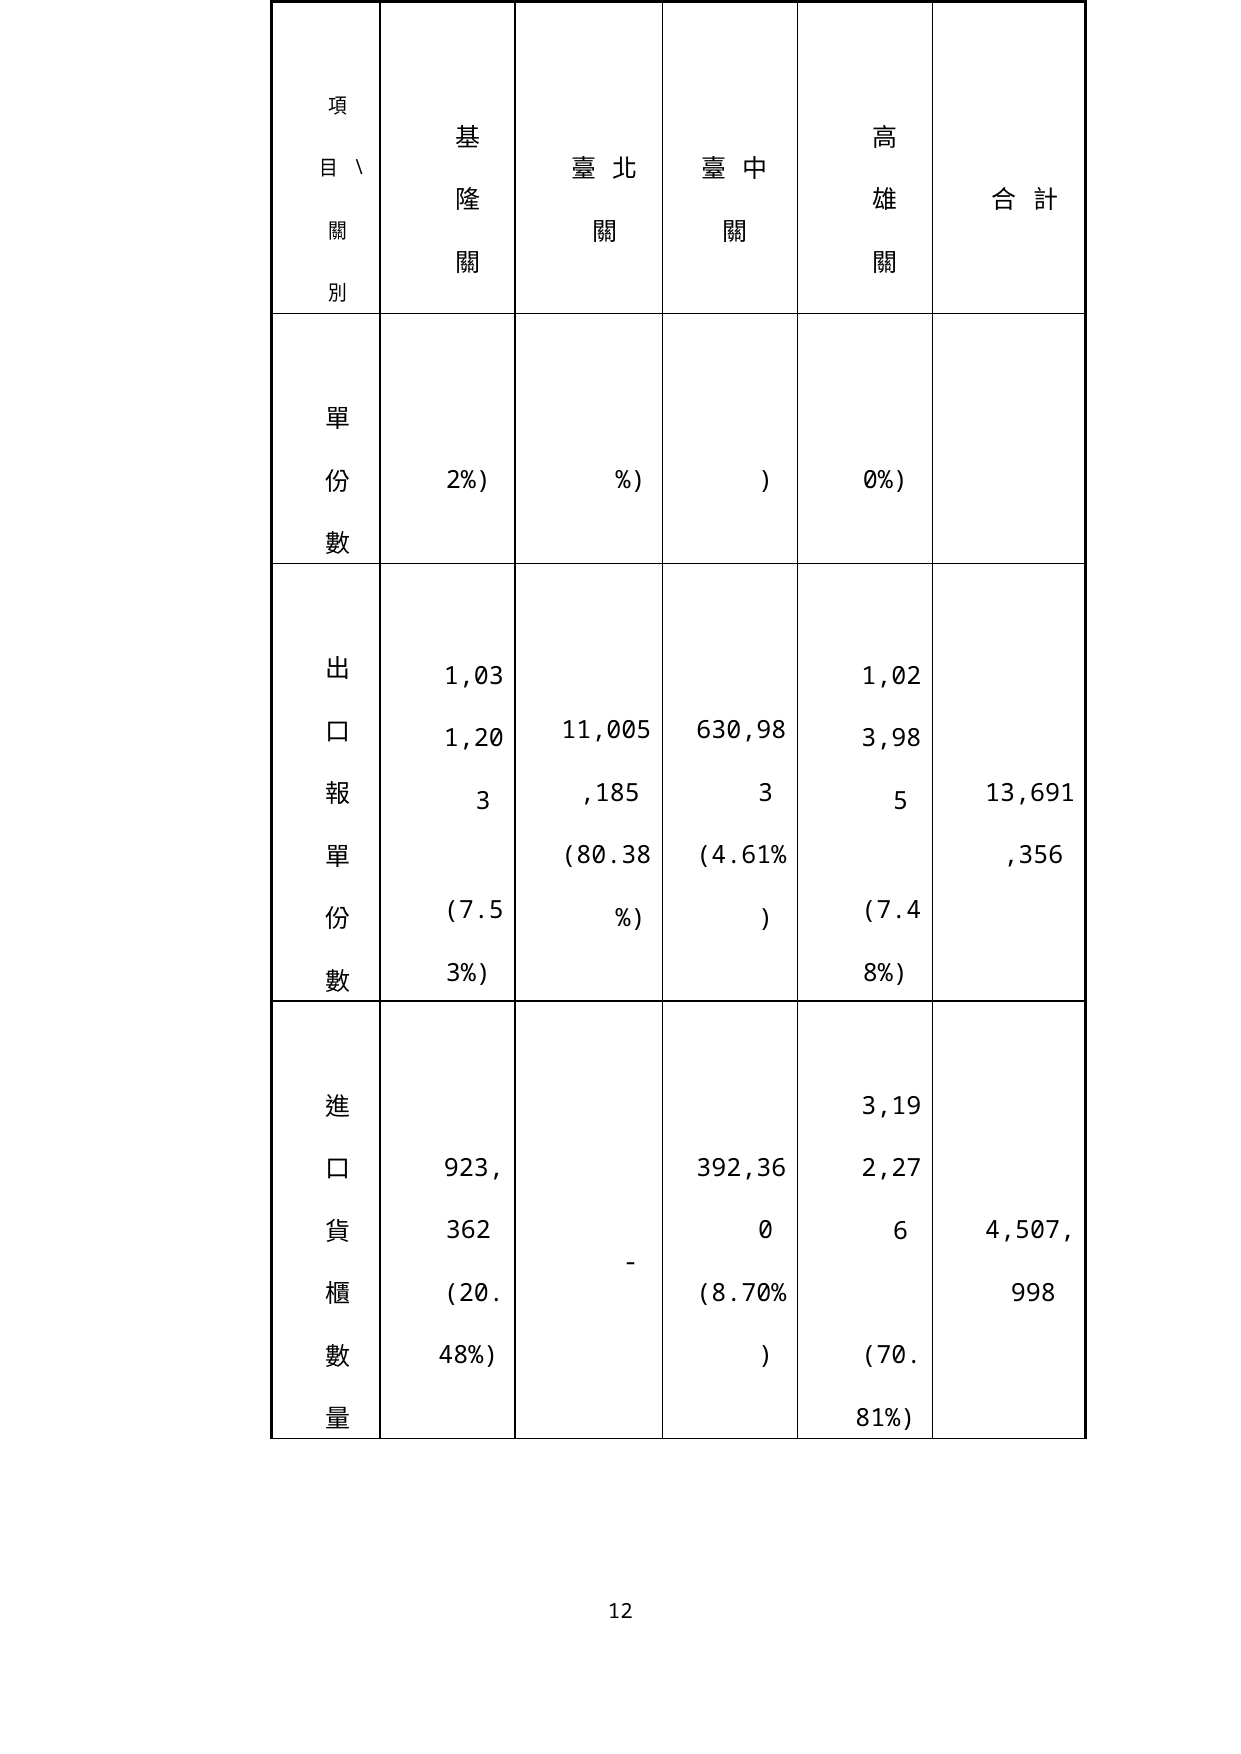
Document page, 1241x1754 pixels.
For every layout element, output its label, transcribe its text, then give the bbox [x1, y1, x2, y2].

table_cell 1,031,203 (7.53%) [381, 564, 514, 1000]
table_header 合計 [933, 3, 1084, 312]
table_cell %) [516, 314, 662, 562]
table_header 基隆關 [381, 3, 514, 312]
table_cell 出口報單份數 [273, 564, 379, 1000]
table_cell 單份數 [273, 314, 379, 562]
table_cell 13,691,356 [933, 564, 1084, 1000]
table_cell 1,023,985 (7.48%) [798, 564, 932, 1000]
table_header 臺中關 [663, 3, 797, 312]
table_cell 2%) [381, 314, 514, 562]
table_cell [933, 314, 1084, 562]
table_cell 392,360 (8.70%) [663, 1002, 797, 1437]
table_cell - [516, 1002, 662, 1437]
table_cell 3,192,276 (70.81%) [798, 1002, 932, 1437]
table_cell 0%) [798, 314, 932, 562]
table_cell 923,362 (20.48%) [381, 1002, 514, 1437]
table_cell 11,005,185 (80.38%) [516, 564, 662, 1000]
table_cell 4,507,998 [933, 1002, 1084, 1437]
table_cell 630,983 (4.61%) [663, 564, 797, 1000]
table_header 高雄關 [798, 3, 932, 312]
table_cell ) [663, 314, 797, 562]
table_cell 進口貨櫃數量 [273, 1002, 379, 1437]
table_header 項目\關別 [273, 3, 379, 312]
table_header 臺北關 [516, 3, 662, 312]
